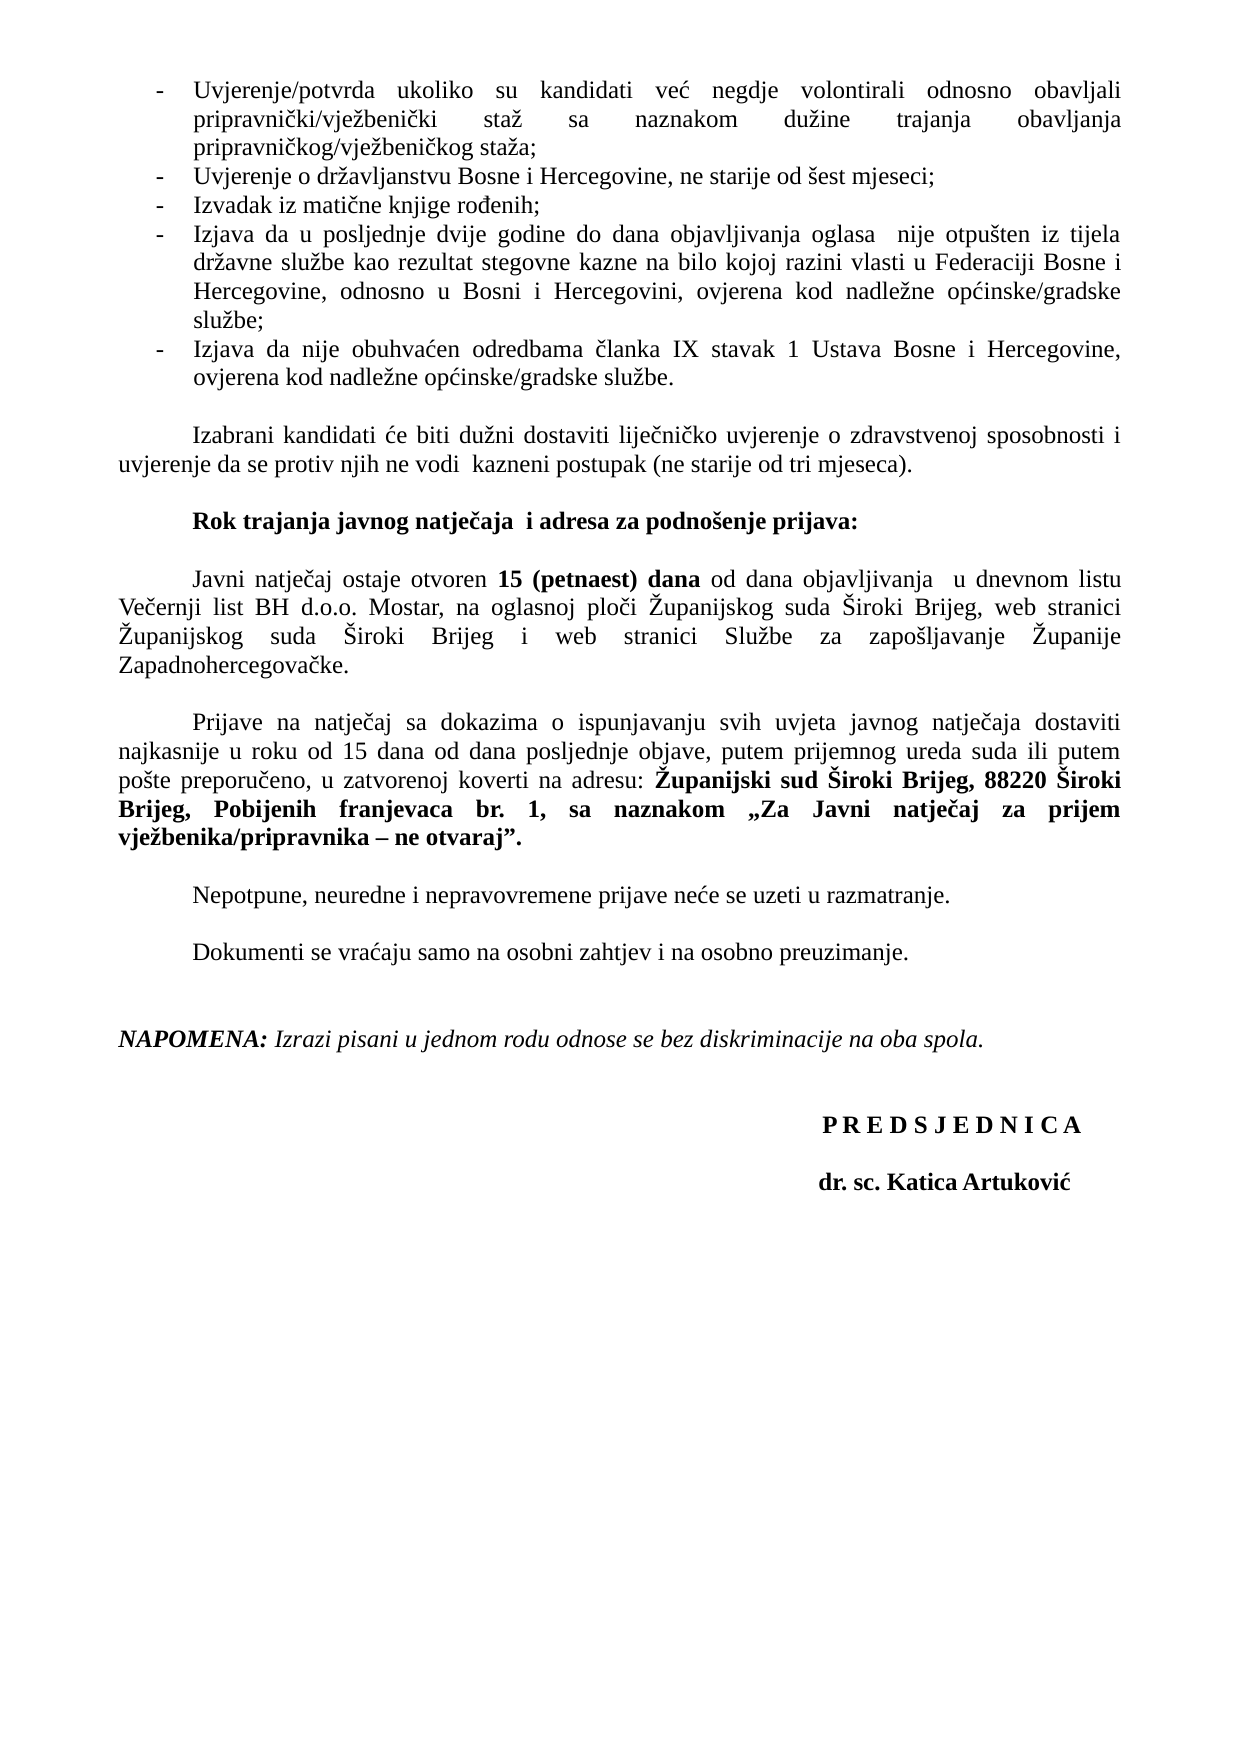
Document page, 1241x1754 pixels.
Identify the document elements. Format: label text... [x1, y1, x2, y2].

list Uvjerenje/potvrda ukoliko su kandidati već negdje volontirali odnosno obavljali pripravnički/vježbenički staž sa naznakom dužine trajanja obavljanja pripravničkog/vježbeničkog staža; [156, 75, 1122, 161]
text Nepotpune, neuredne i nepravovremene prijave neće se uzeti u razmatranje. [118, 880, 1122, 909]
list Uvjerenje o državljanstvu Bosne i Hercegovine, ne starije od šest mjeseci; [156, 161, 1122, 190]
text Rok trajanja javnog natječaja i adresa za podnošenje prijava: [118, 506, 1122, 535]
list Izjava da nije obuhvaćen odredbama članka IX stavak 1 Ustava Bosne i Hercegovine, ovjerena kod nadležne općinske/gradske službe. [156, 334, 1122, 391]
text Javni natječaj ostaje otvoren 15 (petnaest) dana od dana objavljivanja u dnevnom listu Večernji list BH d.o.o. Mostar, na oglasnoj ploči Županijskog suda Široki Brijeg, web stranici Županijskog suda Široki Brijeg i web stranici Službe za zapošljavanje Županije Zapadnohercegovačke. [118, 564, 1122, 679]
text P R E D S J E D N I C A [568, 1081, 1122, 1139]
text Dokumenti se vraćaju samo na osobni zahtjev i na osobno preuzimanje. [118, 937, 1122, 966]
list Izvadak iz matične knjige rođenih; [156, 190, 1122, 219]
text NAPOMENA: Izrazi pisani u jednom rodu odnose se bez diskriminacije na oba spola. [118, 1024, 1122, 1052]
text Prijave na natječaj sa dokazima o ispunjavanju svih uvjeta javnog natječaja dostaviti najkasnije u roku od 15 dana od dana posljednje objave, putem prijemnog ureda suda ili putem pošte preporučeno, u zatvorenoj koverti na adresu: Županijski sud Široki Brijeg, 88220 Široki Brijeg, Pobijenih franjevaca br. 1, sa naznakom „Za Javni natječaj za prijem vježbenika/pripravnika – ne otvaraj”. [118, 707, 1122, 851]
list Izjava da u posljednje dvije godine do dana objavljivanja oglasa nije otpušten iz tijela državne službe kao rezultat stegovne kazne na bilo kojoj razini vlasti u Federaciji Bosne i Hercegovine, odnosno u Bosni i Hercegovini, ovjerena kod nadležne općinske/gradske službe; [156, 219, 1122, 334]
text dr. sc. Katica Artuković [118, 1167, 1122, 1196]
text Izabrani kandidati će biti dužni dostaviti liječničko uvjerenje o zdravstvenoj sposobnosti i uvjerenje da se protiv njih ne vodi kazneni postupak (ne starije od tri mjeseca). [118, 420, 1122, 477]
